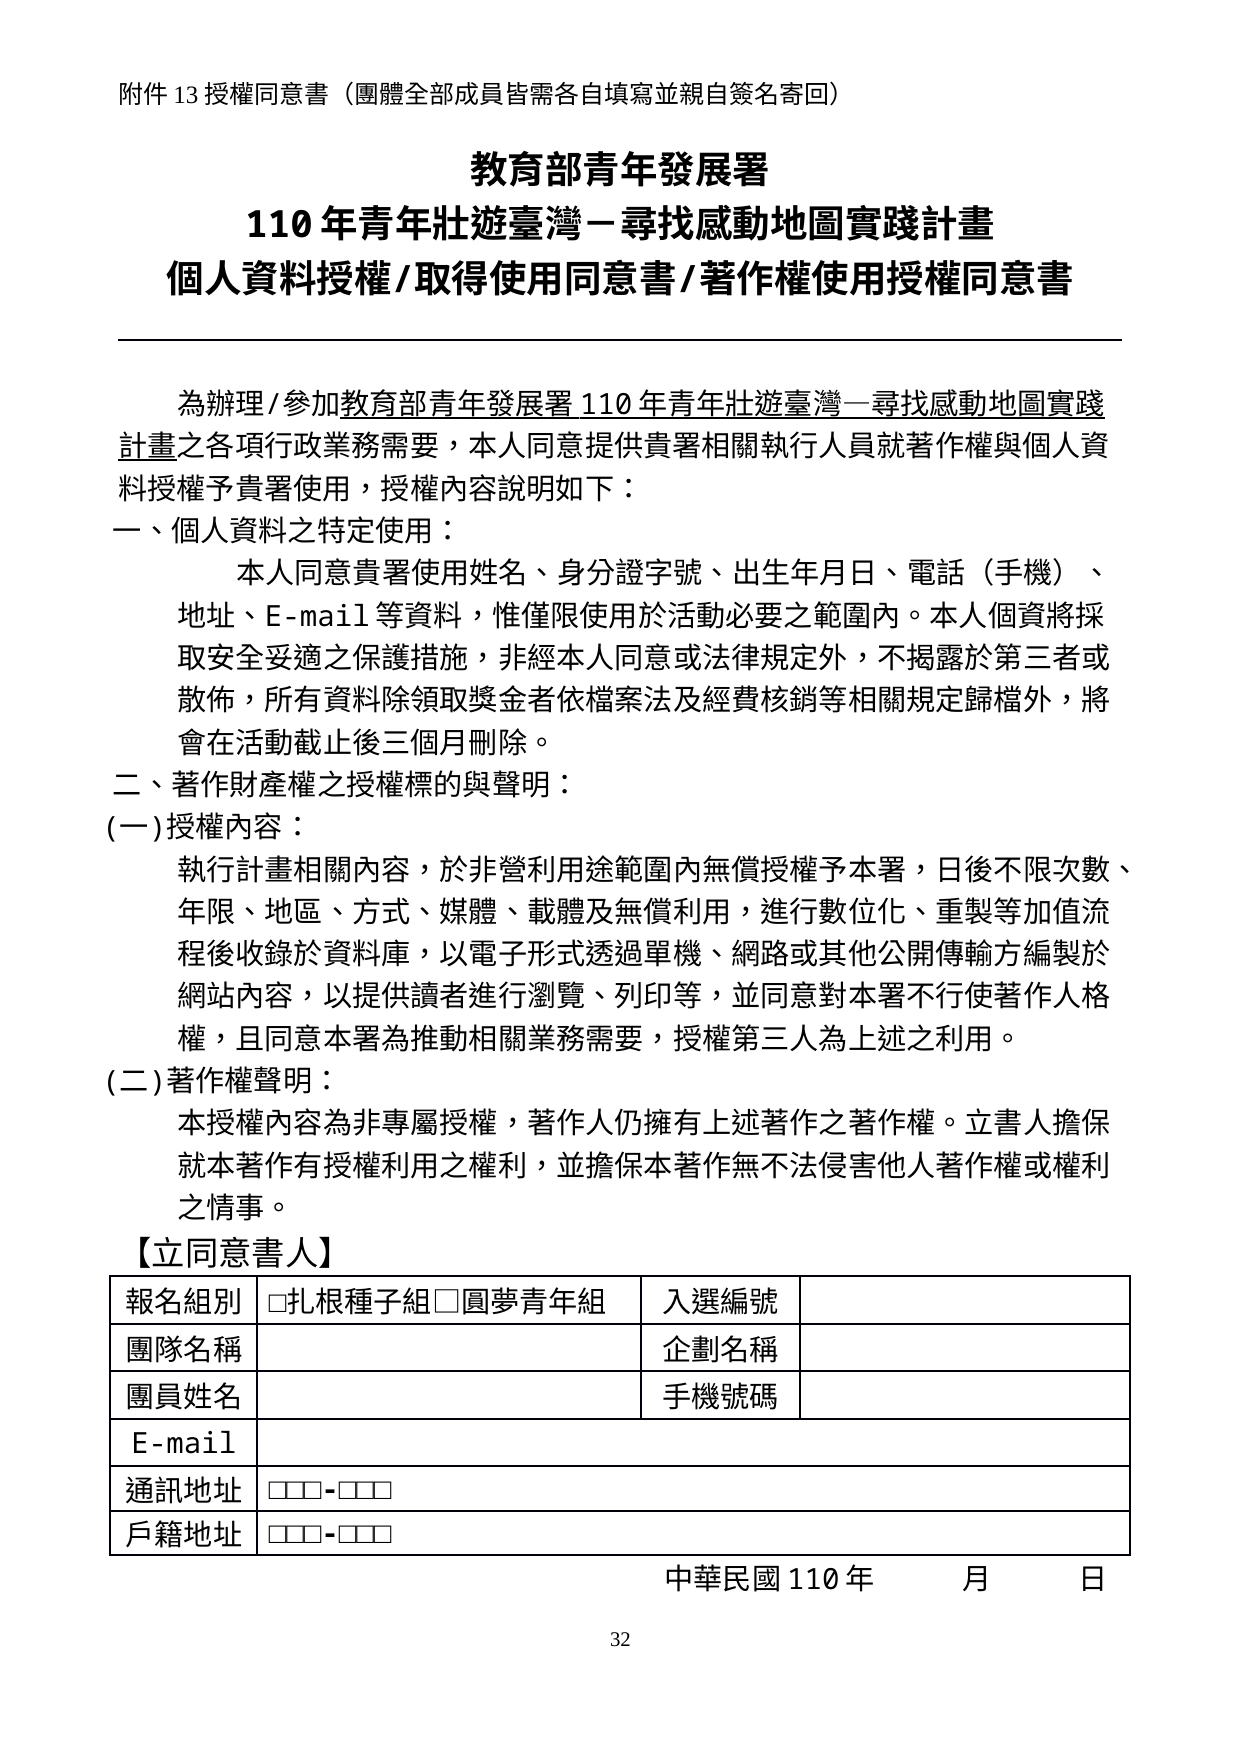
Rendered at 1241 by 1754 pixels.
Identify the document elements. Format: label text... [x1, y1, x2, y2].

text 【立同意書人】 [118, 1227, 1122, 1275]
table_cell [258, 1325, 640, 1370]
table_cell 企劃名稱 [642, 1325, 799, 1370]
list 授權內容： [102, 804, 1122, 846]
table_cell □□□-□□□ [258, 1467, 1129, 1509]
table_header □扎根種子組□圓夢青年組 [258, 1277, 640, 1323]
table_cell [801, 1372, 1129, 1418]
table_cell 手機號碼 [642, 1372, 799, 1418]
text 110年青年壯遊臺灣－尋找感動地圖實踐計畫 [118, 194, 1122, 249]
text 中華民國110年 月 日 [118, 1556, 1107, 1598]
list 著作權聲明： [102, 1058, 1122, 1100]
text 本人同意貴署使用姓名、身分證字號、出生年月日、電話（手機）、地址、E-mail等資料，惟僅限使用於活動必要之範圍內。本人個資將採取安全妥適之保護措施，非經本人同意或法律規定外，不揭露於第三者或散佈，所有資料除領取獎金者依檔案法及經費核銷等相關規定歸檔外，將會在活動截止後三個月刪除。 [177, 550, 1122, 761]
table_cell E-mail [111, 1420, 256, 1465]
text 教育部青年發展署 [118, 140, 1122, 194]
table_cell [258, 1372, 640, 1418]
text 為辦理/參加教育部青年發展署110年青年壯遊臺灣—尋找感動地圖實踐計畫之各項行政業務需要，本人同意提供貴署相關執行人員就著作權與個人資料授權予貴署使用，授權內容說明如下： [118, 381, 1122, 508]
table_cell [258, 1420, 1129, 1465]
list 著作財產權之授權標的與聲明： [113, 761, 1122, 804]
text 本授權內容為非專屬授權，著作人仍擁有上述著作之著作權。立書人擔保就本著作有授權利用之權利，並擔保本著作無不法侵害他人著作權或權利之情事。 [177, 1100, 1122, 1227]
table_cell 戶籍地址 [111, 1512, 256, 1554]
table_header [801, 1277, 1129, 1323]
table_header 入選編號 [642, 1277, 799, 1323]
table_cell 通訊地址 [111, 1467, 256, 1509]
text 執行計畫相關內容，於非營利用途範圍內無償授權予本署，日後不限次數、年限、地區、方式、媒體、載體及無償利用，進行數位化、重製等加值流程後收錄於資料庫，以電子形式透過單機、網路或其他公開傳輸方編製於網站內容，以提供讀者進行瀏覽、列印等，並同意對本署不行使著作人格權，且同意本署為推動相關業務需要，授權第三人為上述之利用。 [177, 846, 1122, 1058]
table_cell 團員姓名 [111, 1372, 256, 1418]
table_header 報名組別 [111, 1277, 256, 1323]
text 附件13 授權同意書（團體全部成員皆需各自填寫並親自簽名寄回） [118, 75, 1122, 111]
table_cell 團隊名稱 [111, 1325, 256, 1370]
table_cell □□□-□□□ [258, 1512, 1129, 1554]
table_cell [801, 1325, 1129, 1370]
list 個人資料之特定使用： [113, 508, 1122, 550]
text 個人資料授權/取得使用同意書/著作權使用授權同意書 [118, 249, 1122, 303]
